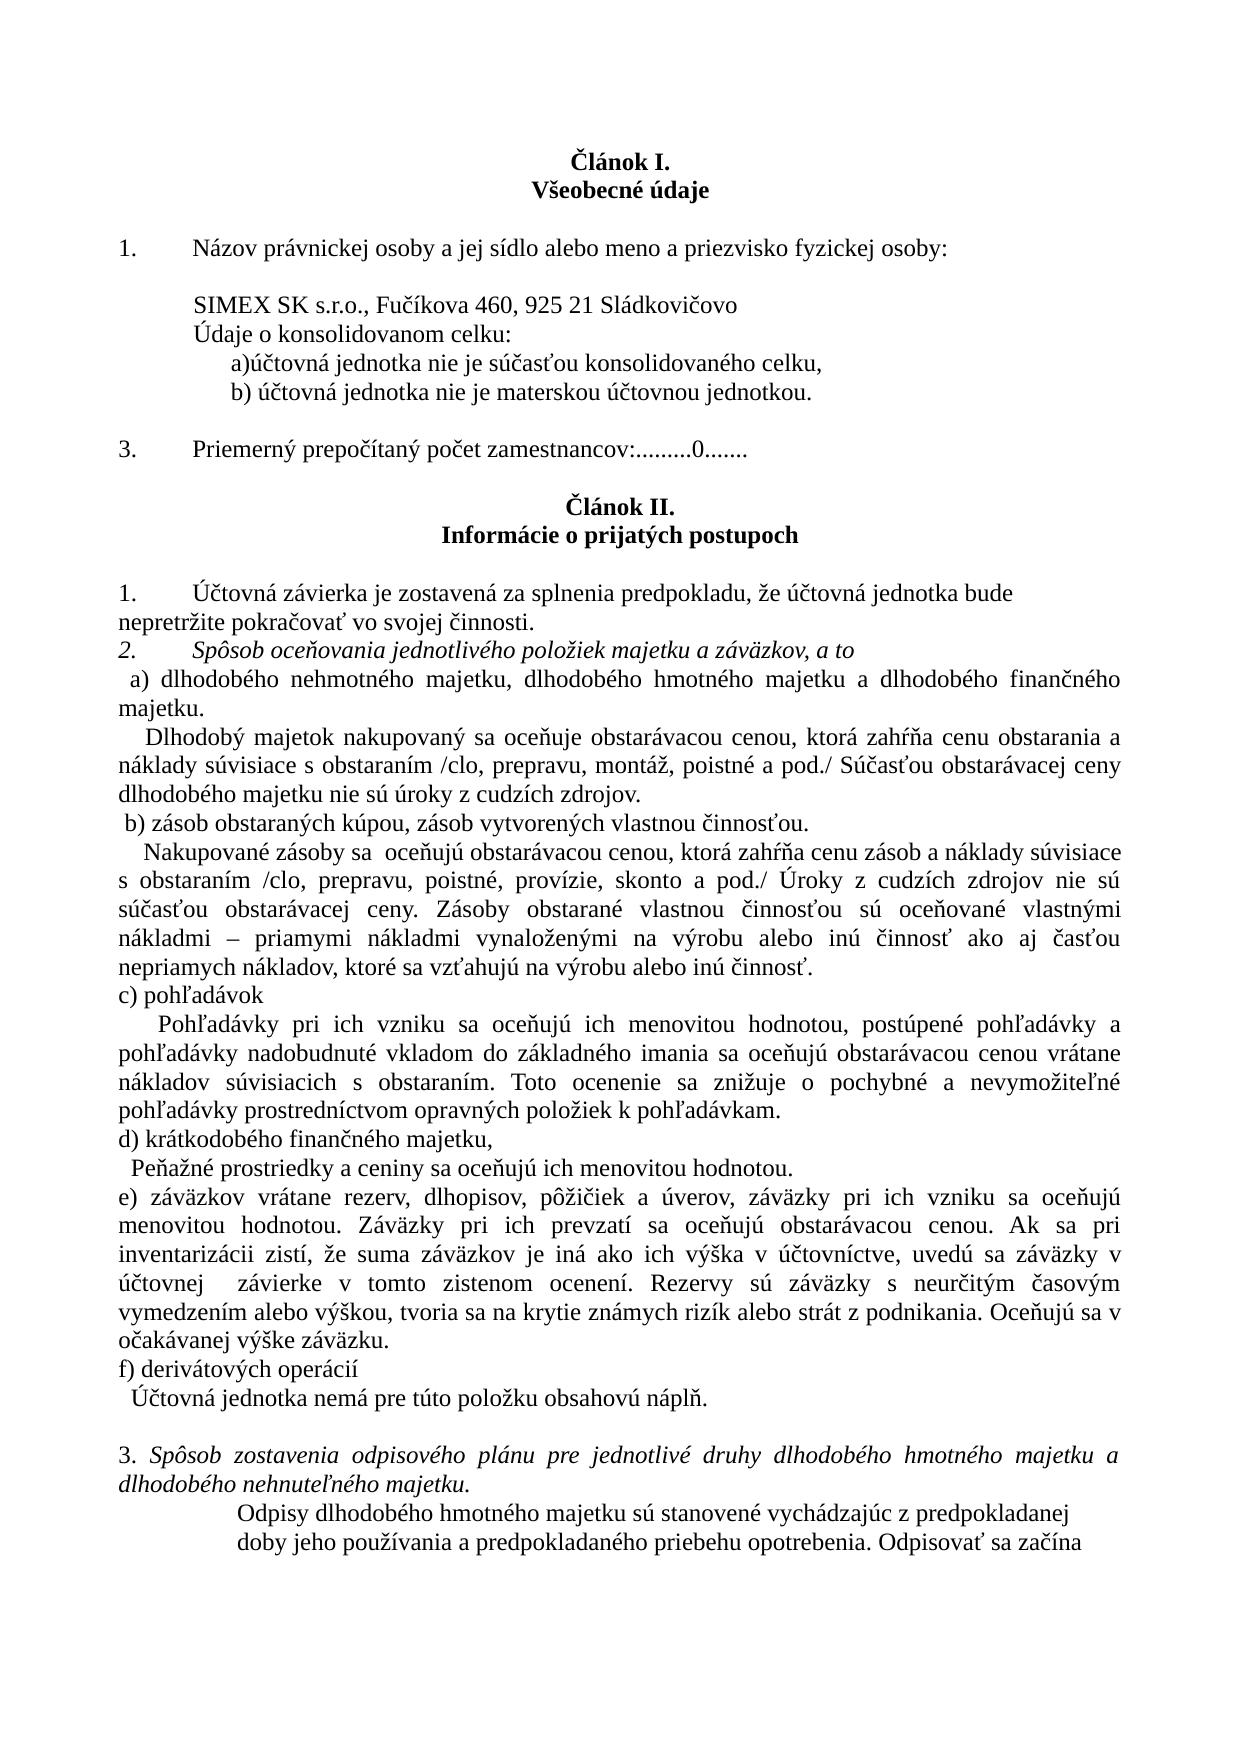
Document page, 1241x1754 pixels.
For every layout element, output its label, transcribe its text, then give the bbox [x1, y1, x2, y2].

text Údaje o konsolidovanom celku: [118, 319, 1122, 348]
text doby jeho používania a predpokladaného priebehu opotrebenia. Odpisovať sa začína [118, 1527, 1122, 1556]
text Pohľadávky pri ich vzniku sa oceňujú ich menovitou hodnotou, postúpené pohľadávky a pohľadávky nadobudnuté vkladom do základného imania sa oceňujú obstarávacou cenou vrátane nákladov súvisiacich s obstaraním. Toto ocenenie sa znižuje o pochybné a nevymožiteľné pohľadávky prostredníctvom opravných položiek k pohľadávkam. [118, 1009, 1122, 1124]
text Všeobecné údaje [118, 176, 1122, 204]
text Účtovná jednotka nemá pre túto položku obsahovú náplň. [118, 1383, 1122, 1412]
text Odpisy dlhodobého hmotného majetku sú stanovené vychádzajúc z predpokladanej [118, 1498, 1122, 1527]
text 3. Spôsob zostavenia odpisového plánu pre jednotlivé druhy dlhodobého hmotného majetku a dlhodobého nehnuteľného majetku. [118, 1441, 1122, 1498]
list Spôsob oceňovania jednotlivého položiek majetku a záväzkov, a to [118, 636, 1122, 664]
text c) pohľadávok [118, 981, 1122, 1009]
text b) účtovná jednotka nie je materskou účtovnou jednotkou. [118, 377, 1122, 406]
text a)účtovná jednotka nie je súčasťou konsolidovaného celku, [118, 348, 1122, 377]
list Názov právnickej osoby a jej sídlo alebo meno a priezvisko fyzickej osoby: [118, 233, 1122, 262]
text d) krátkodobého finančného majetku, [118, 1124, 1122, 1153]
list Priemerný prepočítaný počet zamestnancov:.........0....... [118, 434, 1122, 463]
text SIMEX SK s.r.o., Fučíkova 460, 925 21 Sládkovičovo [118, 291, 1122, 319]
text nepretržite pokračovať vo svojej činnosti. [118, 607, 1122, 636]
text Nakupované zásoby sa oceňujú obstarávacou cenou, ktorá zahŕňa cenu zásob a náklady súvisiace s obstaraním /clo, prepravu, poistné, provízie, skonto a pod./ Úroky z cudzích zdrojov nie sú súčasťou obstarávacej ceny. Zásoby obstarané vlastnou činnosťou sú oceňované vlastnými nákladmi – priamymi nákladmi vynaloženými na výrobu alebo inú činnosť ako aj časťou nepriamych nákladov, ktoré sa vzťahujú na výrobu alebo inú činnosť. [118, 837, 1122, 981]
text Informácie o prijatých postupoch [118, 521, 1122, 549]
text Článok II. [118, 492, 1122, 521]
text a) dlhodobého nehmotného majetku, dlhodobého hmotného majetku a dlhodobého finančného majetku. [118, 664, 1122, 722]
text f) derivátových operácií [118, 1354, 1122, 1383]
text Dlhodobý majetok nakupovaný sa oceňuje obstarávacou cenou, ktorá zahŕňa cenu obstarania a náklady súvisiace s obstaraním /clo, prepravu, montáž, poistné a pod./ Súčasťou obstarávacej ceny dlhodobého majetku nie sú úroky z cudzích zdrojov. [118, 722, 1122, 808]
text b) zásob obstaraných kúpou, zásob vytvorených vlastnou činnosťou. [118, 808, 1122, 837]
text Článok I. [118, 147, 1122, 176]
list Účtovná závierka je zostavená za splnenia predpokladu, že účtovná jednotka bude [118, 578, 1122, 607]
text Peňažné prostriedky a ceniny sa oceňujú ich menovitou hodnotou. [118, 1153, 1122, 1182]
text e) záväzkov vrátane rezerv, dlhopisov, pôžičiek a úverov, záväzky pri ich vzniku sa oceňujú menovitou hodnotou. Záväzky pri ich prevzatí sa oceňujú obstarávacou cenou. Ak sa pri inventarizácii zistí, že suma záväzkov je iná ako ich výška v účtovníctve, uvedú sa záväzky v účtovnej závierke v tomto zistenom ocenení. Rezervy sú záväzky s neurčitým časovým vymedzením alebo výškou, tvoria sa na krytie známych rizík alebo strát z podnikania. Oceňujú sa v očakávanej výške záväzku. [118, 1182, 1122, 1354]
